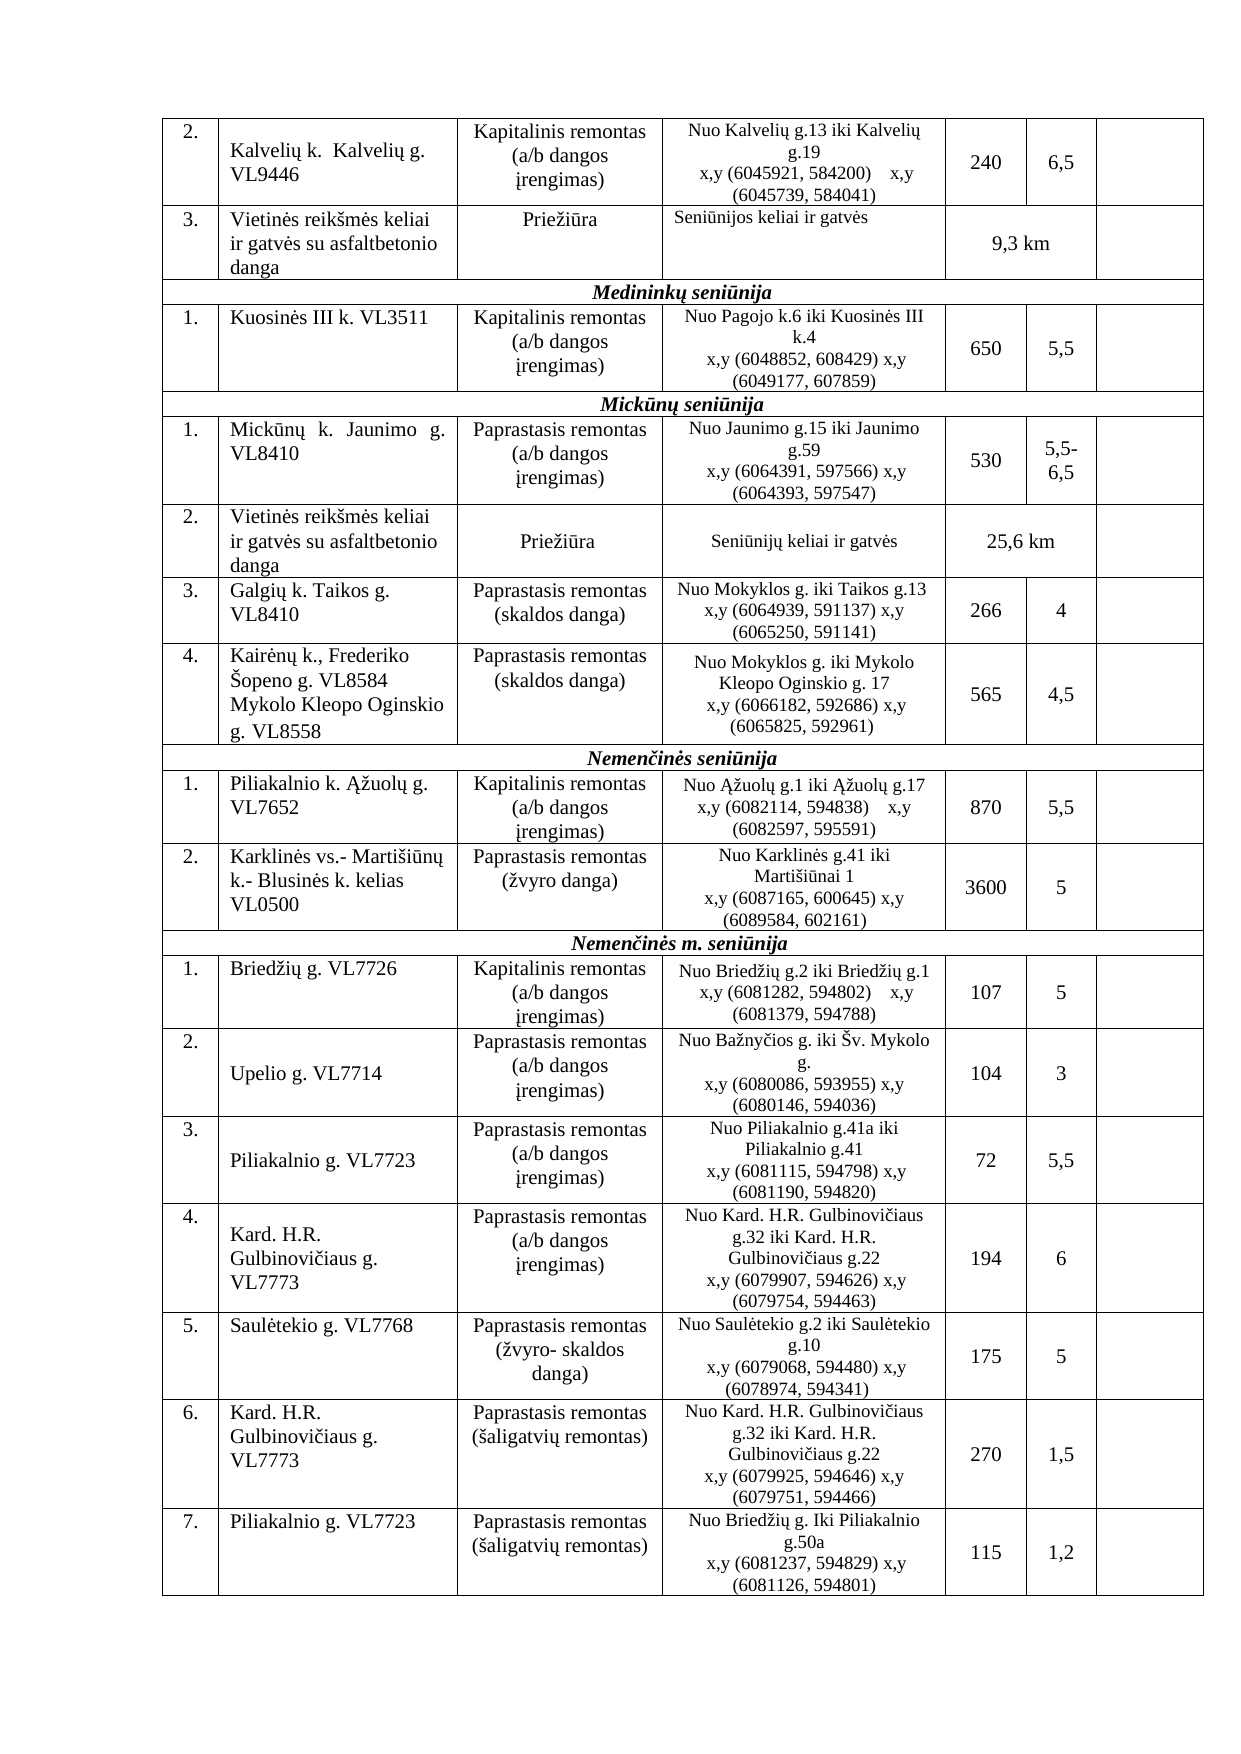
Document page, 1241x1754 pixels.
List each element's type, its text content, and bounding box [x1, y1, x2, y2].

table_cell Paprastasis remontas (a/b dangos įrengimas) [458, 1204, 662, 1312]
table_cell Nemenčinės m. seniūnija [163, 931, 1203, 955]
table_cell Paprastasis remontas (žvyro- skaldos danga) [458, 1313, 662, 1399]
table_cell 9,3 km [946, 206, 1096, 279]
table_cell 5,5 [1027, 771, 1096, 843]
table_cell [1097, 119, 1203, 205]
table_cell 240 [946, 119, 1026, 205]
table_cell 565 [946, 644, 1026, 744]
table_cell 4. [163, 644, 218, 744]
table_cell Nemenčinės seniūnija [163, 745, 1203, 769]
table_cell Piliakalnio g. VL7723 [219, 1509, 457, 1595]
table_cell 107 [946, 956, 1026, 1028]
table_cell Vietinės reikšmės keliai ir gatvės su asfaltbetonio danga [219, 206, 457, 279]
table_cell [1097, 1117, 1203, 1203]
table_cell Kapitalinis remontas (a/b dangos įrengimas) [458, 956, 662, 1028]
table_cell Nuo Karklinės g.41 iki Martišiūnai 1 x,y (6087165, 600645) x,y (6089584, 602161) [663, 844, 945, 930]
table_cell 4,5 [1027, 644, 1096, 744]
table_cell [1097, 644, 1203, 744]
table_cell Paprastasis remontas (a/b dangos įrengimas) [458, 1117, 662, 1203]
table_cell Paprastasis remontas (skaldos danga) [458, 578, 662, 642]
table_cell [1097, 578, 1203, 642]
table_cell 5,5 [1027, 1117, 1096, 1203]
table_cell 266 [946, 578, 1026, 642]
table_cell [1097, 417, 1203, 503]
table_cell Nuo Jaunimo g.15 iki Jaunimo g.59 x,y (6064391, 597566) x,y (6064393, 597547) [663, 417, 945, 503]
table_cell Piliakalnio k. Ąžuolų g. VL7652 [219, 771, 457, 843]
table_cell Kapitalinis remontas (a/b dangos įrengimas) [458, 119, 662, 205]
table_cell Nuo Kard. H.R. Gulbinovičiaus g.32 iki Kard. H.R. Gulbinovičiaus g.22 x,y (6079907, 594626) x,y (6079754, 594463) [663, 1204, 945, 1312]
table_cell [1097, 1313, 1203, 1399]
table_cell [1097, 956, 1203, 1028]
table_cell 5 [1027, 844, 1096, 930]
table_cell Nuo Mokyklos g. iki Taikos g.13 x,y (6064939, 591137) x,y (6065250, 591141) [663, 578, 945, 642]
table_cell 2. [163, 505, 218, 577]
table_cell 175 [946, 1313, 1026, 1399]
table_cell Mickūnų seniūnija [163, 392, 1203, 416]
table_cell 3. [163, 206, 218, 279]
table_cell [1097, 844, 1203, 930]
table_cell Nuo Mokyklos g. iki Mykolo Kleopo Oginskio g. 17 x,y (6066182, 592686) x,y (6065825, 592961) [663, 644, 945, 744]
table_cell Seniūnijų keliai ir gatvės [663, 505, 945, 577]
table_cell 104 [946, 1029, 1026, 1116]
table_cell Nuo Saulėtekio g.2 iki Saulėtekio g.10 x,y (6079068, 594480) x,y (6078974, 594341) [663, 1313, 945, 1399]
table_cell Nuo Piliakalnio g.41a iki Piliakalnio g.41 x,y (6081115, 594798) x,y (6081190, 594820) [663, 1117, 945, 1203]
table_cell Paprastasis remontas (a/b dangos įrengimas) [458, 1029, 662, 1116]
table_cell 1. [163, 771, 218, 843]
table_cell 270 [946, 1400, 1026, 1508]
table_cell Vietinės reikšmės keliai ir gatvės su asfaltbetonio danga [219, 505, 457, 577]
table_cell 72 [946, 1117, 1026, 1203]
table_cell Paprastasis remontas (šaligatvių remontas) [458, 1400, 662, 1508]
table_cell 5 [1027, 1313, 1096, 1399]
table_cell Priežiūra [458, 206, 662, 279]
table_cell 4 [1027, 578, 1096, 642]
table_cell Paprastasis remontas (šaligatvių remontas) [458, 1509, 662, 1595]
table_cell [1097, 771, 1203, 843]
table_cell 6,5 [1027, 119, 1096, 205]
table_cell 3600 [946, 844, 1026, 930]
table_cell Nuo Briedžių g. Iki Piliakalnio g.50a x,y (6081237, 594829) x,y (6081126, 594801) [663, 1509, 945, 1595]
table_cell [1097, 206, 1203, 279]
table_cell 2. [163, 1029, 218, 1116]
table_cell 4. [163, 1204, 218, 1312]
table_cell 1,5 [1027, 1400, 1096, 1508]
table_cell 25,6 km [946, 505, 1096, 577]
table_cell 1. [163, 417, 218, 503]
table_cell Paprastasis remontas (skaldos danga) [458, 644, 662, 744]
table_cell Mickūnų k. Jaunimo g. VL8410 [219, 417, 457, 503]
table_cell 5 [1027, 956, 1096, 1028]
table_cell 5,5 [1027, 305, 1096, 391]
table_cell Saulėtekio g. VL7768 [219, 1313, 457, 1399]
table_cell Karklinės vs.- Martišiūnų k.- Blusinės k. kelias VL0500 [219, 844, 457, 930]
table_cell 5. [163, 1313, 218, 1399]
table_cell Nuo Kard. H.R. Gulbinovičiaus g.32 iki Kard. H.R. Gulbinovičiaus g.22 x,y (6079925, 594646) x,y (6079751, 594466) [663, 1400, 945, 1508]
table_cell 1,2 [1027, 1509, 1096, 1595]
table_cell 6 [1027, 1204, 1096, 1312]
table_cell Priežiūra [458, 505, 662, 577]
table_cell 3. [163, 1117, 218, 1203]
table_cell 3. [163, 578, 218, 642]
table_cell Kard. H.R. Gulbinovičiaus g. VL7773 [219, 1400, 457, 1508]
table_cell [1097, 505, 1203, 577]
table_cell Kard. H.R. Gulbinovičiaus g. VL7773 [219, 1204, 457, 1312]
table_cell [1097, 1400, 1203, 1508]
table_cell Kapitalinis remontas (a/b dangos įrengimas) [458, 305, 662, 391]
table_cell Kapitalinis remontas (a/b dangos įrengimas) [458, 771, 662, 843]
table_cell 530 [946, 417, 1026, 503]
table_cell 3 [1027, 1029, 1096, 1116]
table_cell 870 [946, 771, 1026, 843]
table_cell Medininkų seniūnija [163, 280, 1203, 304]
table_cell 5,5-6,5 [1027, 417, 1096, 503]
table_cell Kuosinės III k. VL3511 [219, 305, 457, 391]
table_cell Nuo Kalvelių g.13 iki Kalvelių g.19 x,y (6045921, 584200) x,y (6045739, 584041) [663, 119, 945, 205]
table_cell Nuo Bažnyčios g. iki Šv. Mykolo g. x,y (6080086, 593955) x,y (6080146, 594036) [663, 1029, 945, 1116]
table_cell 2. [163, 844, 218, 930]
table_cell Kalvelių k. Kalvelių g. VL9446 [219, 119, 457, 205]
table_cell 6. [163, 1400, 218, 1508]
table_cell 115 [946, 1509, 1026, 1595]
table_cell [1097, 1509, 1203, 1595]
table_cell 1. [163, 956, 218, 1028]
table_cell 2. [163, 119, 218, 205]
table_cell Galgių k. Taikos g. VL8410 [219, 578, 457, 642]
table_cell Nuo Briedžių g.2 iki Briedžių g.1 x,y (6081282, 594802) x,y (6081379, 594788) [663, 956, 945, 1028]
table_cell Upelio g. VL7714 [219, 1029, 457, 1116]
table_cell Seniūnijos keliai ir gatvės [663, 206, 945, 279]
table_cell Paprastasis remontas (žvyro danga) [458, 844, 662, 930]
table_cell Nuo Pagojo k.6 iki Kuosinės III k.4 x,y (6048852, 608429) x,y (6049177, 607859) [663, 305, 945, 391]
table_cell [1097, 1204, 1203, 1312]
table_cell 1. [163, 305, 218, 391]
table_cell [1097, 1029, 1203, 1116]
table_cell Paprastasis remontas (a/b dangos įrengimas) [458, 417, 662, 503]
table_cell 7. [163, 1509, 218, 1595]
table_cell Nuo Ąžuolų g.1 iki Ąžuolų g.17 x,y (6082114, 594838) x,y (6082597, 595591) [663, 771, 945, 843]
table_cell Piliakalnio g. VL7723 [219, 1117, 457, 1203]
table_cell Briedžių g. VL7726 [219, 956, 457, 1028]
table_cell 194 [946, 1204, 1026, 1312]
table_cell [1097, 305, 1203, 391]
table_cell 650 [946, 305, 1026, 391]
